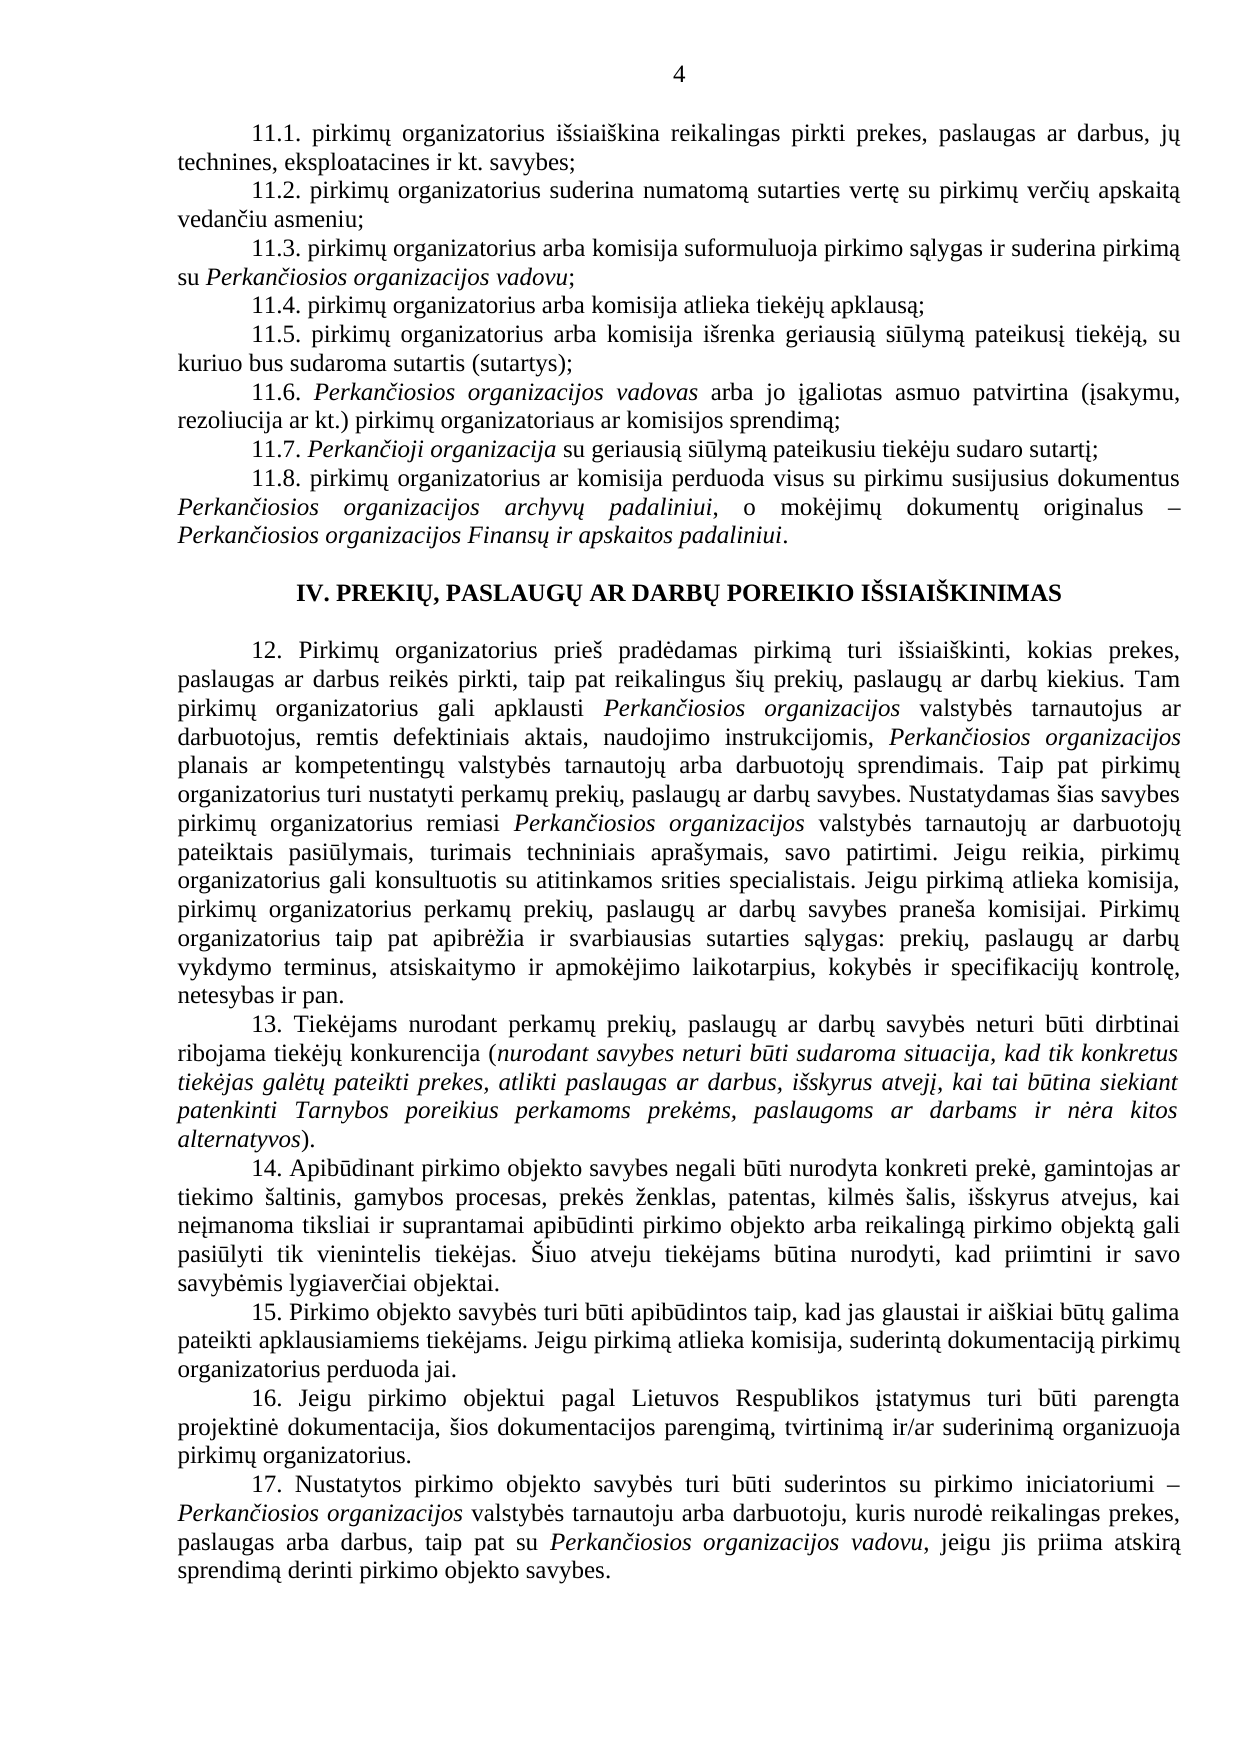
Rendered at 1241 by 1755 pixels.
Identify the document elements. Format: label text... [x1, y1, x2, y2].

text 11.8. pirkimų organizatorius ar komisija perduoda visus su pirkimu susijusius dokumentus Perkančiosios organizacijos archyvų padaliniui, o mokėjimų dokumentų originalus – Perkančiosios organizacijos Finansų ir apskaitos padaliniui. [177, 463, 1181, 549]
text 11.2. pirkimų organizatorius suderina numatomą sutarties vertę su pirkimų verčių apskaitą vedančiu asmeniu; [177, 176, 1181, 233]
text IV. Prekių, paslaugų ar darbų poreikio išsiaiškinimas [177, 578, 1181, 607]
text 14. Apibūdinant pirkimo objekto savybes negali būti nurodyta konkreti prekė, gamintojas ar tiekimo šaltinis, gamybos procesas, prekės ženklas, patentas, kilmės šalis, išskyrus atvejus, kai neįmanoma tiksliai ir suprantamai apibūdinti pirkimo objekto arba reikalingą pirkimo objektą gali pasiūlyti tik vienintelis tiekėjas. Šiuo atveju tiekėjams būtina nurodyti, kad priimtini ir savo savybėmis lygiaverčiai objektai. [177, 1153, 1181, 1297]
text 15. Pirkimo objekto savybės turi būti apibūdintos taip, kad jas glaustai ir aiškiai būtų galima pateikti apklausiamiems tiekėjams. Jeigu pirkimą atlieka komisija, suderintą dokumentaciją pirkimų organizatorius perduoda jai. [177, 1297, 1181, 1383]
text 11.4. pirkimų organizatorius arba komisija atlieka tiekėjų apklausą; [177, 291, 1181, 319]
text 13. Tiekėjams nurodant perkamų prekių, paslaugų ar darbų savybės neturi būti dirbtinai ribojama tiekėjų konkurencija (nurodant savybes neturi būti sudaroma situacija, kad tik konkretus tiekėjas galėtų pateikti prekes, atlikti paslaugas ar darbus, išskyrus atvejį, kai tai būtina siekiant patenkinti Tarnybos poreikius perkamoms prekėms, paslaugoms ar darbams ir nėra kitos alternatyvos). [177, 1009, 1181, 1153]
text 12. Pirkimų organizatorius prieš pradėdamas pirkimą turi išsiaiškinti, kokias prekes, paslaugas ar darbus reikės pirkti, taip pat reikalingus šių prekių, paslaugų ar darbų kiekius. Tam pirkimų organizatorius gali apklausti Perkančiosios organizacijos valstybės tarnautojus ar darbuotojus, remtis defektiniais aktais, naudojimo instrukcijomis, Perkančiosios organizacijos planais ar kompetentingų valstybės tarnautojų arba darbuotojų sprendimais. Taip pat pirkimų organizatorius turi nustatyti perkamų prekių, paslaugų ar darbų savybes. Nustatydamas šias savybes pirkimų organizatorius remiasi Perkančiosios organizacijos valstybės tarnautojų ar darbuotojų pateiktais pasiūlymais, turimais techniniais aprašymais, savo patirtimi. Jeigu reikia, pirkimų organizatorius gali konsultuotis su atitinkamos srities specialistais. Jeigu pirkimą atlieka komisija, pirkimų organizatorius perkamų prekių, paslaugų ar darbų savybes praneša komisijai. Pirkimų organizatorius taip pat apibrėžia ir svarbiausias sutarties sąlygas: prekių, paslaugų ar darbų vykdymo terminus, atsiskaitymo ir apmokėjimo laikotarpius, kokybės ir specifikacijų kontrolę, netesybas ir pan. [177, 636, 1181, 1009]
text 11.3. pirkimų organizatorius arba komisija suformuluoja pirkimo sąlygas ir suderina pirkimą su Perkančiosios organizacijos vadovu; [177, 233, 1181, 291]
text 11.7. Perkančioji organizacija su geriausią siūlymą pateikusiu tiekėju sudaro sutartį; [177, 434, 1181, 463]
text 11.1. pirkimų organizatorius išsiaiškina reikalingas pirkti prekes, paslaugas ar darbus, jų technines, eksploatacines ir kt. savybes; [177, 118, 1181, 176]
text 16. Jeigu pirkimo objektui pagal Lietuvos Respublikos įstatymus turi būti parengta projektinė dokumentacija, šios dokumentacijos parengimą, tvirtinimą ir/ar suderinimą organizuoja pirkimų organizatorius. [177, 1383, 1181, 1469]
text 11.6. Perkančiosios organizacijos vadovas arba jo įgaliotas asmuo patvirtina (įsakymu, rezoliucija ar kt.) pirkimų organizatoriaus ar komisijos sprendimą; [177, 377, 1181, 434]
text 11.5. pirkimų organizatorius arba komisija išrenka geriausią siūlymą pateikusį tiekėją, su kuriuo bus sudaroma sutartis (sutartys); [177, 319, 1181, 377]
text 17. Nustatytos pirkimo objekto savybės turi būti suderintos su pirkimo iniciatoriumi – Perkančiosios organizacijos valstybės tarnautoju arba darbuotoju, kuris nurodė reikalingas prekes, paslaugas arba darbus, taip pat su Perkančiosios organizacijos vadovu, jeigu jis priima atskirą sprendimą derinti pirkimo objekto savybes. [177, 1469, 1181, 1584]
